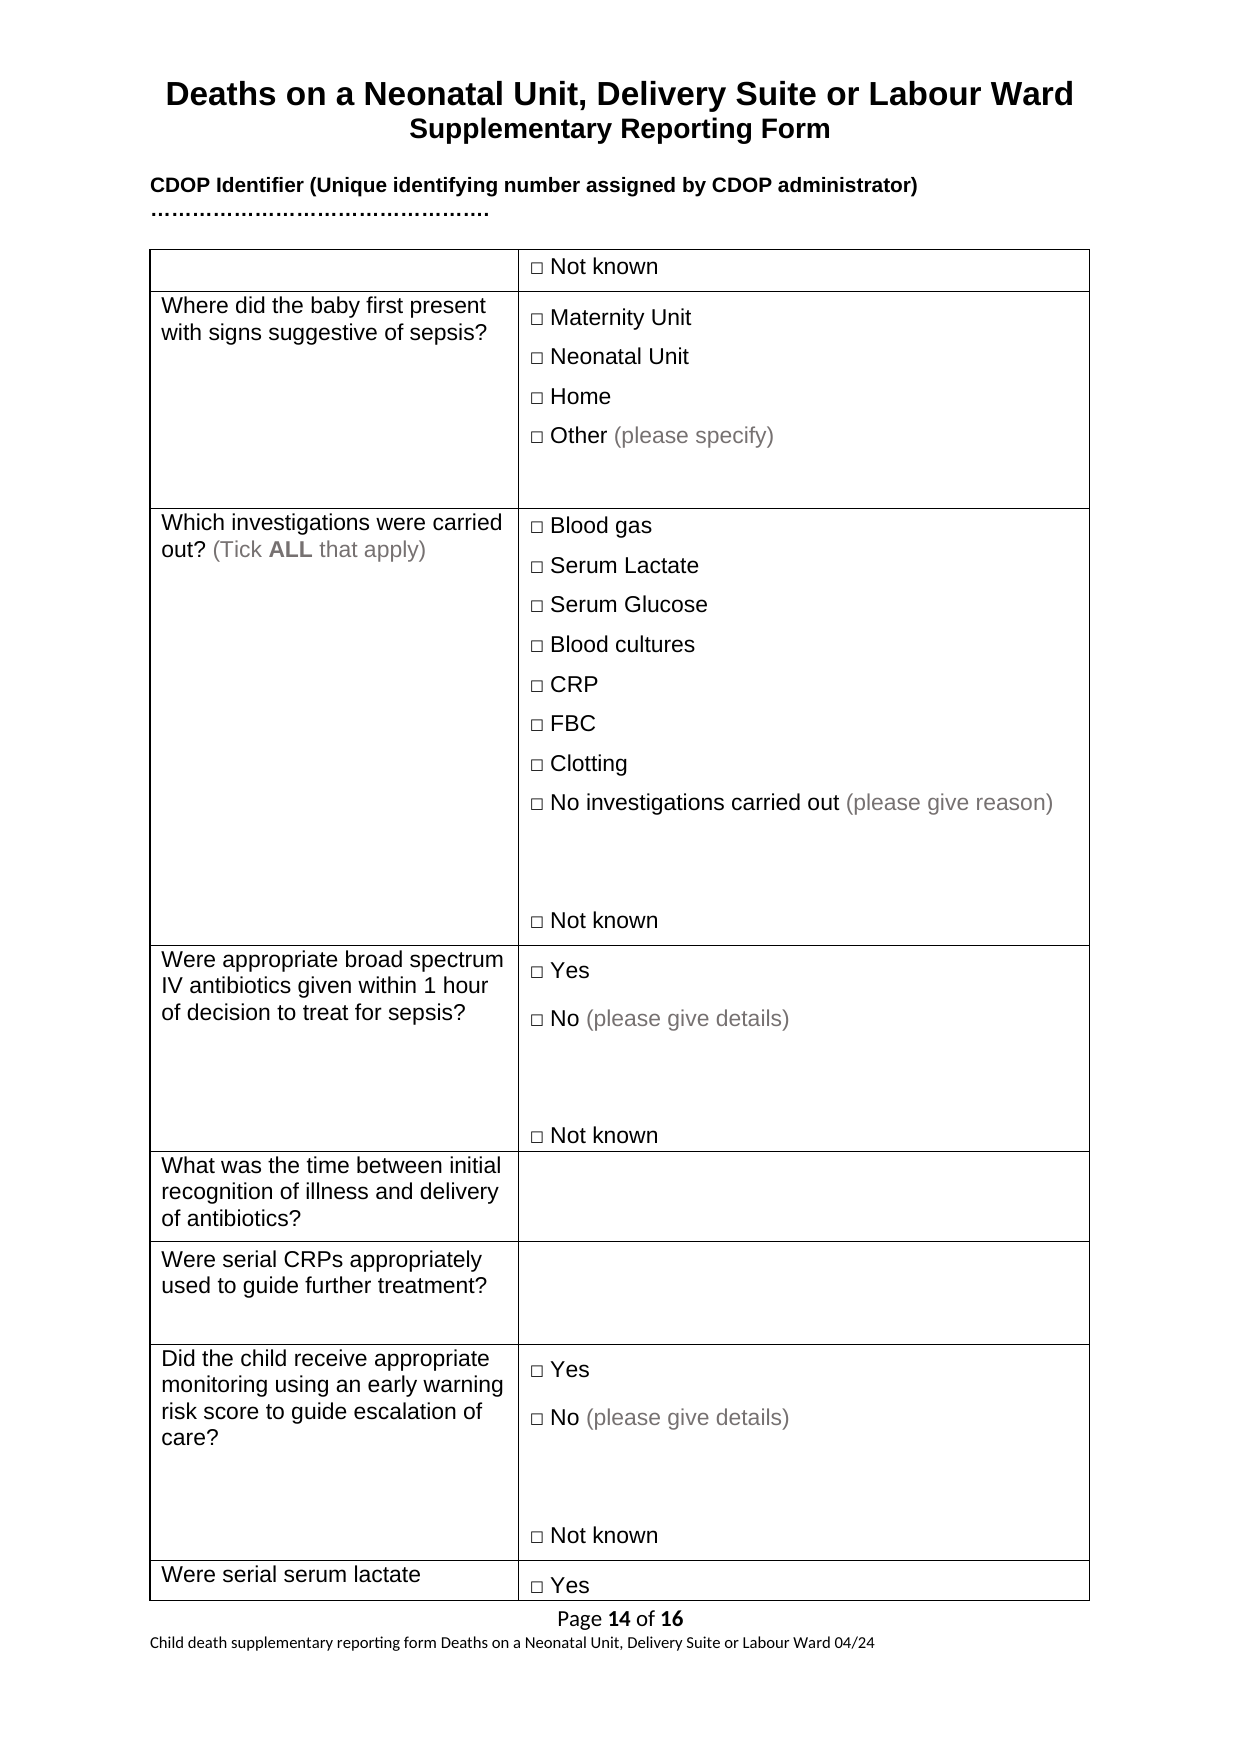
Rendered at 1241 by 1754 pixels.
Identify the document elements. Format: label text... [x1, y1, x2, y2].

table_cell ☐ Yes ☐ No (please give details) ☐ Not known [519, 946, 1089, 1151]
table_cell Were appropriate broad spectrum IV antibiotics given within 1 hour of decision to treat for sepsis? [151, 946, 518, 1151]
table_cell ☐ Maternity Unit ☐ Neonatal Unit ☐ Home ☐ Other (please specify) [519, 292, 1089, 508]
table_cell What was the time between initial recognition of illness and delivery of antibiotics? [151, 1152, 518, 1241]
table_cell Were serial CRPs appropriately used to guide further treatment? [151, 1242, 518, 1344]
table_cell [519, 1152, 1089, 1241]
table_cell Which investigations were carried out? (Tick ALL that apply) [151, 509, 518, 945]
table_cell ☐ Yes [519, 1561, 1089, 1600]
table_cell Were serial serum lactate [151, 1561, 518, 1600]
table_cell Where did the baby first present with signs suggestive of sepsis? [151, 292, 518, 508]
table_cell ☐ Yes ☐ No (please give details) ☐ Not known [519, 1345, 1089, 1559]
table_cell [519, 1242, 1089, 1344]
table_cell ☐ Blood gas ☐ Serum Lactate ☐ Serum Glucose ☐ Blood cultures ☐ CRP ☐ FBC ☐ Clotting ☐ No investigations carried out (please give reason) ☐ Not known [519, 509, 1089, 945]
table_cell [151, 250, 518, 291]
table_cell Did the child receive appropriate monitoring using an early warning risk score to guide escalation of care? [151, 1345, 518, 1559]
table_cell ☐ Not known [519, 250, 1089, 291]
